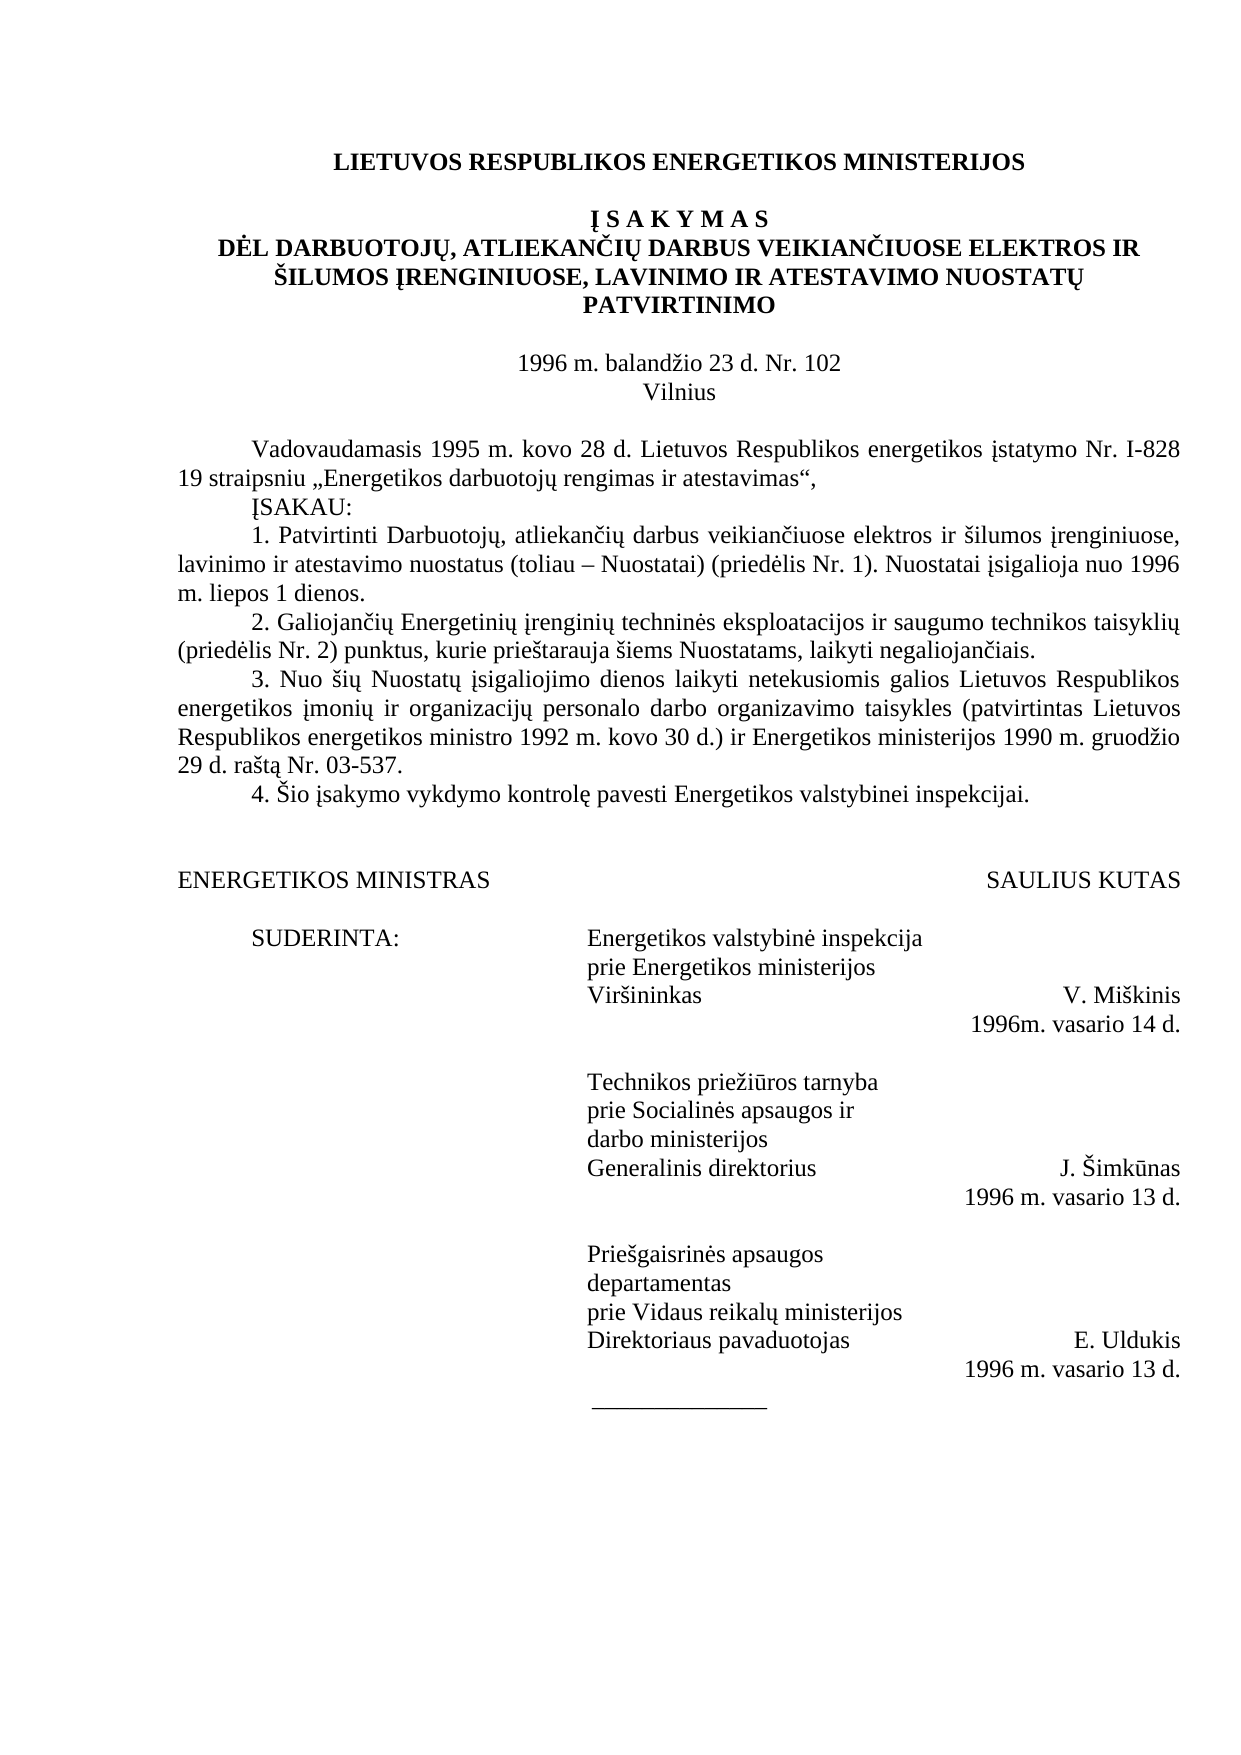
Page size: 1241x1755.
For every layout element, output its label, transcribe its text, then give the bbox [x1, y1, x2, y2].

text 1996 m. vasario 13 d. [177, 1182, 1181, 1211]
text prie Energetikos ministerijos [177, 952, 1181, 981]
text 3. Nuo šių Nuostatų įsigaliojimo dienos laikyti netekusiomis galios Lietuvos Respublikos energetikos įmonių ir organizacijų personalo darbo organizavimo taisykles (patvirtintas Lietuvos Respublikos energetikos ministro 1992 m. kovo 30 d.) ir Energetikos ministerijos 1990 m. gruodžio 29 d. raštą Nr. 03-537. [177, 664, 1181, 779]
text 1996 m. vasario 13 d. [177, 1354, 1181, 1383]
text Vadovaudamasis 1995 m. kovo 28 d. Lietuvos Respublikos energetikos įstatymo Nr. I-828 19 straipsniu „Energetikos darbuotojų rengimas ir atestavimas“, [177, 434, 1181, 492]
text LIETUVOS RESPUBLIKOS ENERGETIKOS MINISTERIJOS [177, 147, 1181, 176]
text Direktoriaus pavaduotojas E. Uldukis [177, 1326, 1181, 1354]
text Vilnius [177, 377, 1181, 406]
text 1996 m. balandžio 23 d. Nr. 102 [177, 348, 1181, 377]
text ______________ [177, 1383, 1181, 1412]
text 1. Patvirtinti Darbuotojų, atliekančių darbus veikiančiuose elektros ir šilumos įrenginiuose, lavinimo ir atestavimo nuostatus (toliau – Nuostatai) (priedėlis Nr. 1). Nuostatai įsigalioja nuo 1996 m. liepos 1 dienos. [177, 521, 1181, 607]
text darbo ministerijos [177, 1124, 1181, 1153]
text prie Vidaus reikalų ministerijos [177, 1297, 1181, 1326]
text 1996m. vasario 14 d. [177, 1009, 1181, 1038]
text prie Socialinės apsaugos ir [177, 1096, 1181, 1124]
text 2. Galiojančių Energetinių įrenginių techninės eksploatacijos ir saugumo technikos taisyklių (priedėlis Nr. 2) punktus, kurie prieštarauja šiems Nuostatams, laikyti negaliojančiais. [177, 607, 1181, 664]
text Technikos priežiūros tarnyba [177, 1067, 1181, 1096]
text Į S A K Y M A S [177, 204, 1181, 233]
text DĖL DARBUOTOJŲ, ATLIEKANČIŲ DARBUS VEIKIANČIUOSE ELEKTROS IR ŠILUMOS ĮRENGINIUOSE, LAVINIMO IR ATESTAVIMO NUOSTATŲ PATVIRTINIMO [177, 233, 1181, 319]
text Priešgaisrinės apsaugos [177, 1239, 1181, 1268]
text ENERGETIKOS MINISTRAS SAULIUS KUTAS [177, 866, 1181, 894]
text Viršininkas V. Miškinis [177, 981, 1181, 1009]
text SUDERINTA: Energetikos valstybinė inspekcija [177, 923, 1181, 952]
text Generalinis direktorius J. Šimkūnas [177, 1153, 1181, 1182]
text 4. Šio įsakymo vykdymo kontrolę pavesti Energetikos valstybinei inspekcijai. [177, 779, 1181, 808]
text ĮSAKAU: [177, 492, 1181, 521]
text departamentas [177, 1268, 1181, 1297]
